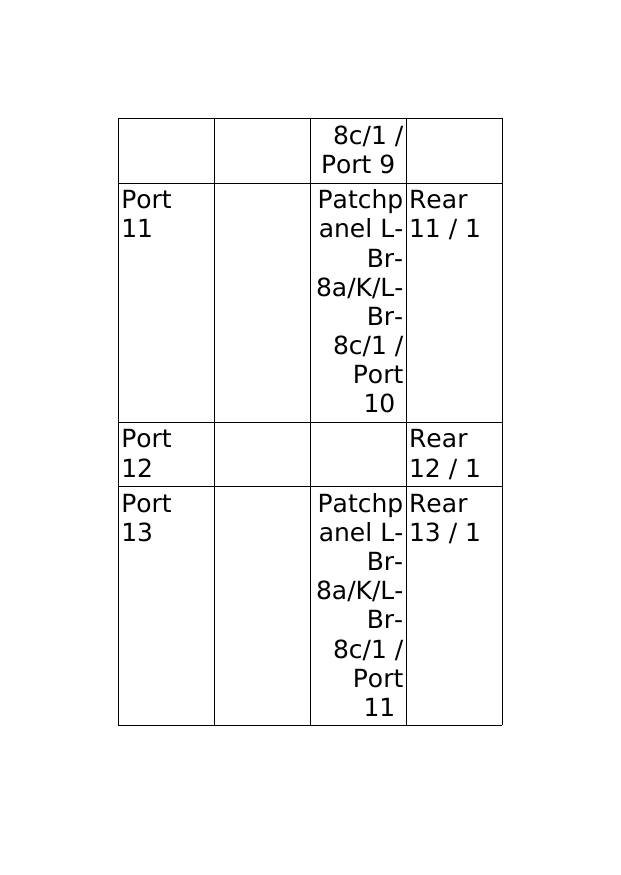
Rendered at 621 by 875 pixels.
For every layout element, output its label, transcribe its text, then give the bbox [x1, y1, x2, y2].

table_cell Port 12 [119, 423, 214, 486]
table_cell [215, 184, 310, 422]
table_cell Rear 12 / 1 [407, 423, 502, 486]
table_cell Port 13 [119, 487, 214, 725]
table_cell [407, 119, 502, 182]
table_cell [311, 423, 406, 486]
table_cell Patchpanel L-Br-8a/K/L-Br-8c/1 / Port 10 [311, 184, 406, 422]
table_cell 8c/1 / Port 9 [311, 119, 406, 182]
table_cell [215, 119, 310, 182]
table_cell Rear 13 / 1 [407, 487, 502, 725]
table_cell [215, 487, 310, 725]
table_cell Patchpanel L-Br-8a/K/L-Br-8c/1 / Port 11 [311, 487, 406, 725]
table_cell [215, 423, 310, 486]
table_cell Rear 11 / 1 [407, 184, 502, 422]
table_cell Port 11 [119, 184, 214, 422]
table_cell [119, 119, 214, 182]
